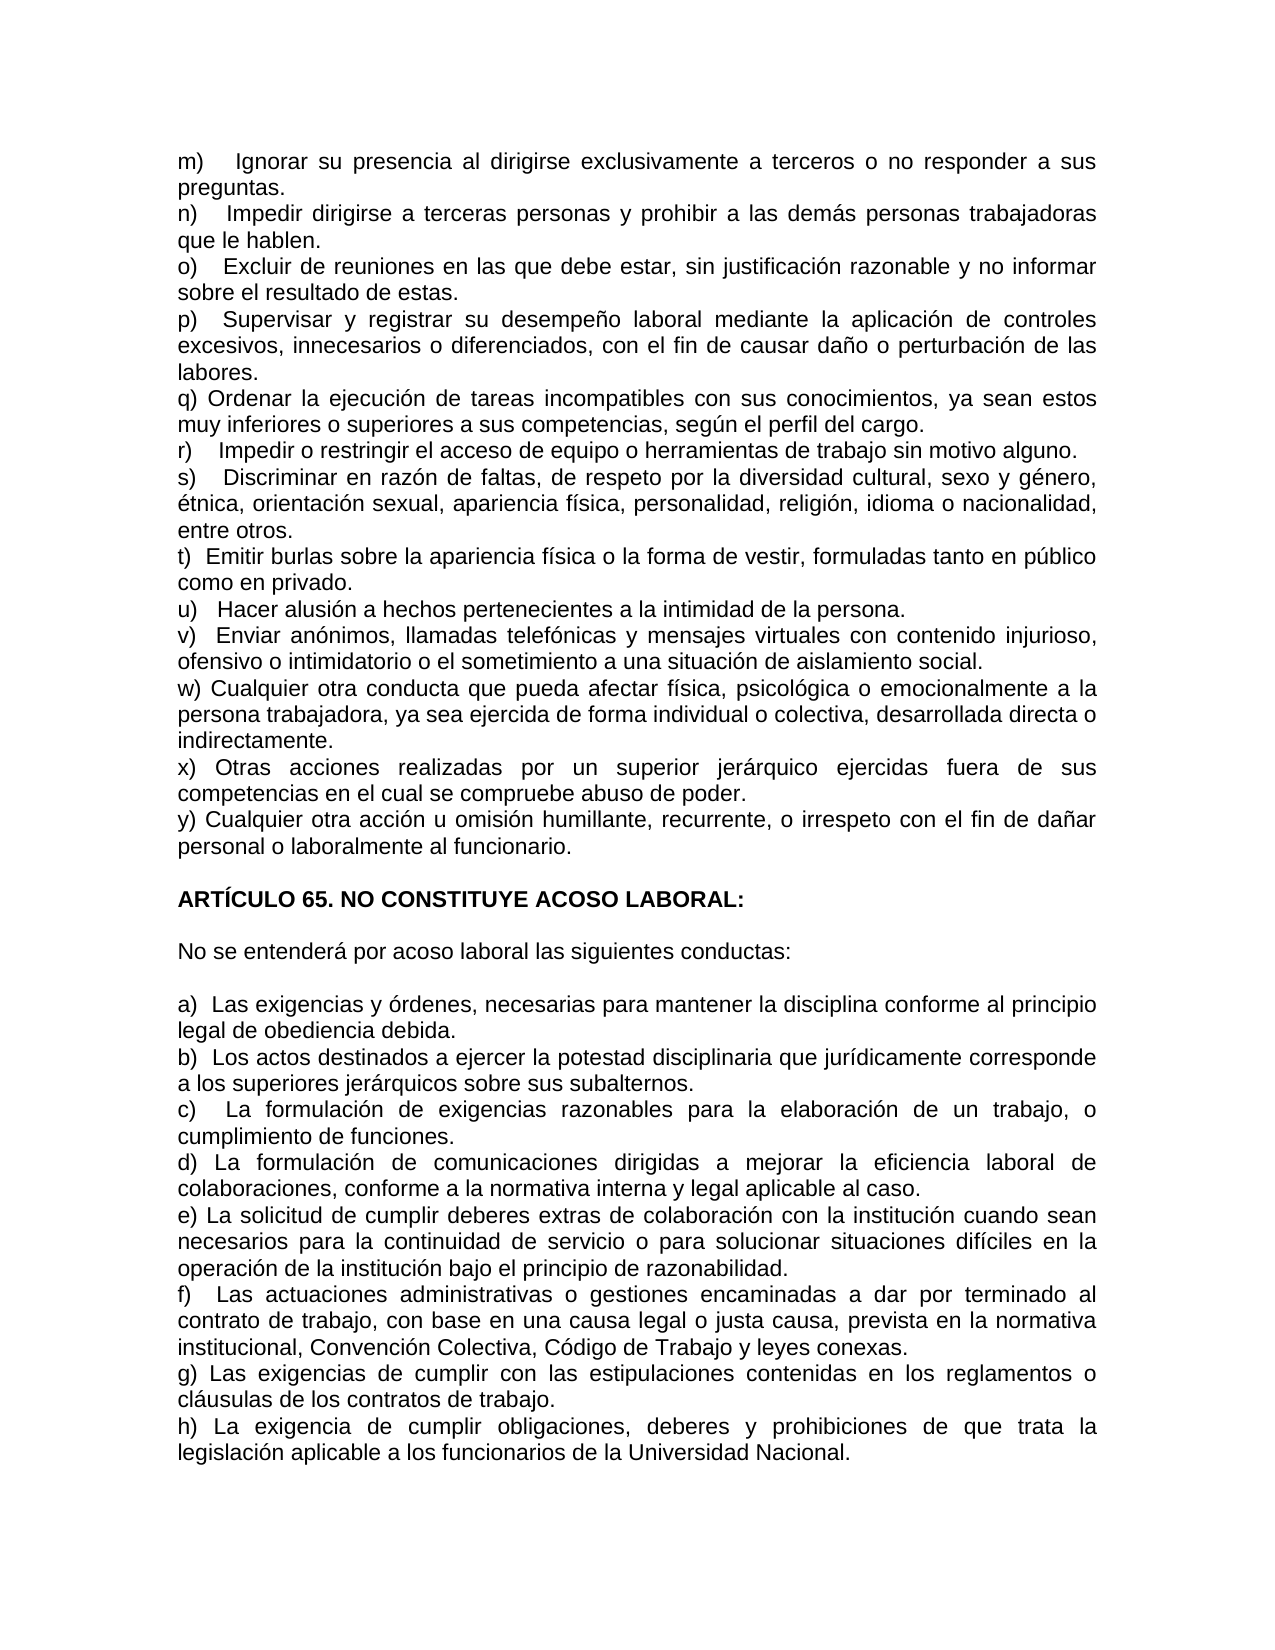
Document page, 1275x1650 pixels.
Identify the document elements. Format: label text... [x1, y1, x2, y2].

text r) Impedir o restringir el acceso de equipo o herramientas de trabajo sin motivo alguno. [177, 437, 1098, 464]
text f) Las actuaciones administrativas o gestiones encaminadas a dar por terminado al contrato de trabajo, con base en una causa legal o justa causa, prevista en la normativa institucional, Convención Colectiva, Código de Trabajo y leyes conexas. [177, 1281, 1098, 1360]
text b) Los actos destinados a ejercer la potestad disciplinaria que jurídicamente corresponde a los superiores jerárquicos sobre sus subalternos. [177, 1044, 1098, 1096]
text g) Las exigencias de cumplir con las estipulaciones contenidas en los reglamentos o cláusulas de los contratos de trabajo. [177, 1360, 1098, 1413]
text No se entenderá por acoso laboral las siguientes conductas: [177, 938, 1098, 964]
text x) Otras acciones realizadas por un superior jerárquico ejercidas fuera de sus competencias en el cual se compruebe abuso de poder. [177, 754, 1098, 806]
text c) La formulación de exigencias razonables para la elaboración de un trabajo, o cumplimiento de funciones. [177, 1096, 1098, 1149]
text a) Las exigencias y órdenes, necesarias para mantener la disciplina conforme al principio legal de obediencia debida. [177, 991, 1098, 1044]
text u) Hacer alusión a hechos pertenecientes a la intimidad de la persona. [177, 596, 1098, 622]
text y) Cualquier otra acción u omisión humillante, recurrente, o irrespeto con el fin de dañar personal o laboralmente al funcionario. [177, 806, 1098, 859]
text w) Cualquier otra conducta que pueda afectar física, psicológica o emocionalmente a la persona trabajadora, ya sea ejercida de forma individual o colectiva, desarrollada directa o indirectamente. [177, 675, 1098, 754]
text m) Ignorar su presencia al dirigirse exclusivamente a terceros o no responder a sus preguntas. [177, 148, 1098, 200]
text t) Emitir burlas sobre la apariencia física o la forma de vestir, formuladas tanto en público como en privado. [177, 543, 1098, 596]
text d) La formulación de comunicaciones dirigidas a mejorar la eficiencia laboral de colaboraciones, conforme a la normativa interna y legal aplicable al caso. [177, 1149, 1098, 1202]
text v) Enviar anónimos, llamadas telefónicas y mensajes virtuales con contenido injurioso, ofensivo o intimidatorio o el sometimiento a una situación de aislamiento social. [177, 622, 1098, 675]
text ARTÍCULO 65. NO CONSTITUYE ACOSO LABORAL: [177, 886, 1098, 912]
text q) Ordenar la ejecución de tareas incompatibles con sus conocimientos, ya sean estos muy inferiores o superiores a sus competencias, según el perfil del cargo. [177, 385, 1098, 437]
text e) La solicitud de cumplir deberes extras de colaboración con la institución cuando sean necesarios para la continuidad de servicio o para solucionar situaciones difíciles en la operación de la institución bajo el principio de razonabilidad. [177, 1202, 1098, 1281]
text n) Impedir dirigirse a terceras personas y prohibir a las demás personas trabajadoras que le hablen. [177, 200, 1098, 253]
text p) Supervisar y registrar su desempeño laboral mediante la aplicación de controles excesivos, innecesarios o diferenciados, con el fin de causar daño o perturbación de las labores. [177, 306, 1098, 385]
text h) La exigencia de cumplir obligaciones, deberes y prohibiciones de que trata la legislación aplicable a los funcionarios de la Universidad Nacional. [177, 1413, 1098, 1465]
text o) Excluir de reuniones en las que debe estar, sin justificación razonable y no informar sobre el resultado de estas. [177, 253, 1098, 306]
text s) Discriminar en razón de faltas, de respeto por la diversidad cultural, sexo y género, étnica, orientación sexual, apariencia física, personalidad, religión, idioma o nacionalidad, entre otros. [177, 464, 1098, 543]
